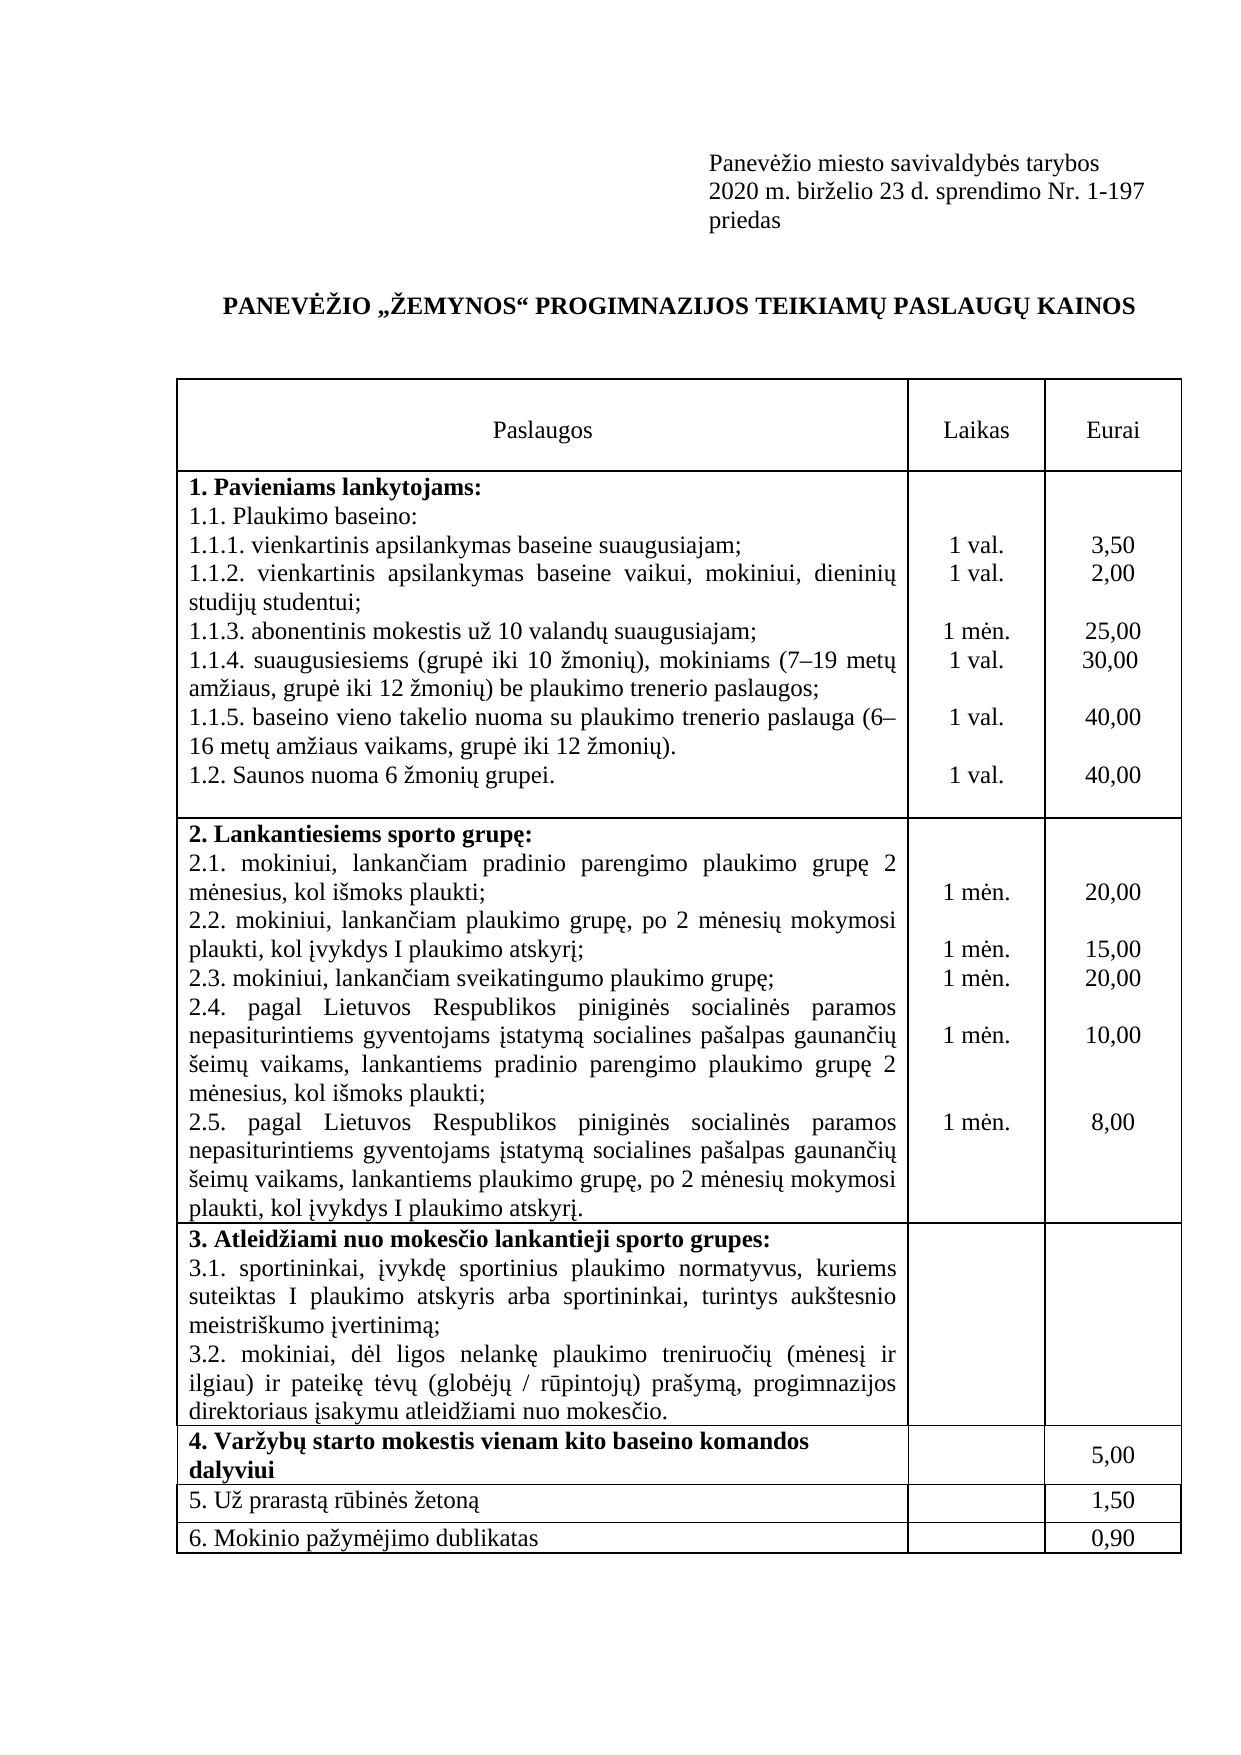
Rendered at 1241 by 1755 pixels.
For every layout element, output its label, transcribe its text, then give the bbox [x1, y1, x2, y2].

table_header Laikas [909, 380, 1044, 470]
table_header Eurai [1046, 380, 1181, 470]
table_header Paslaugos [178, 380, 907, 470]
table_cell 0,90 [1046, 1523, 1180, 1552]
text PANEVĖŽIO „ŽEMYNOS“ PROGIMNAZIJOS TEIKIAMŲ PASLAUGŲ KAINOS [177, 291, 1181, 320]
table_cell [1046, 1224, 1181, 1425]
table_cell 1,50 [1046, 1485, 1180, 1522]
table_cell [909, 1224, 1044, 1425]
table_cell 5. Už prarastą rūbinės žetoną [178, 1485, 907, 1522]
table_cell [909, 1523, 1044, 1552]
table_cell 6. Mokinio pažymėjimo dublikatas [178, 1523, 907, 1552]
table_cell [909, 1485, 1044, 1522]
table_cell 1. Pavieniams lankytojams: 1.1. Plaukimo baseino: 1.1.1. vienkartinis apsilankymas baseine suaugusiajam; 1.1.2. vienkartinis apsilankymas baseine vaikui, mokiniui, dieninių studijų studentui; 1.1.3. abonentinis mokestis už 10 valandų suaugusiajam; 1.1.4. suaugusiesiems (grupė iki 10 žmonių), mokiniams (7–19 metų amžiaus, grupė iki 12 žmonių) be plaukimo trenerio paslaugos; 1.1.5. baseino vieno takelio nuoma su plaukimo trenerio paslauga (6–16 metų amžiaus vaikams, grupė iki 12 žmonių). 1.2. Saunos nuoma 6 žmonių grupei. [178, 472, 907, 817]
table_cell 1 val. 1 val. 1 mėn. 1 val. 1 val. 1 val. [909, 472, 1044, 817]
table_cell 3. Atleidžiami nuo mokesčio lankantieji sporto grupes: 3.1. sportininkai, įvykdę sportinius plaukimo normatyvus, kuriems suteiktas I plaukimo atskyris arba sportininkai, turintys aukštesnio meistriškumo įvertinimą; 3.2. mokiniai, dėl ligos nelankę plaukimo treniruočių (mėnesį ir ilgiau) ir pateikę tėvų (globėjų / rūpintojų) prašymą, progimnazijos direktoriaus įsakymu atleidžiami nuo mokesčio. [178, 1224, 907, 1425]
text 2020 m. birželio 23 d. sprendimo Nr. 1-197 [709, 176, 1181, 205]
table_cell 4. Varžybų starto mokestis vienam kito baseino komandos dalyviui [178, 1426, 908, 1484]
table_cell 5,00 [1045, 1426, 1181, 1484]
table_cell [909, 1426, 1044, 1484]
text Panevėžio miesto savivaldybės tarybos [709, 148, 1181, 176]
table_cell 20,00 15,00 20,00 10,00 8,00 [1046, 819, 1181, 1222]
table_cell 3,50 2,00 25,00 30,00 40,00 40,00 [1046, 472, 1181, 817]
text priedas [709, 205, 1181, 234]
table_cell 2. Lankantiesiems sporto grupę: 2.1. mokiniui, lankančiam pradinio parengimo plaukimo grupę 2 mėnesius, kol išmoks plaukti; 2.2. mokiniui, lankančiam plaukimo grupę, po 2 mėnesių mokymosi plaukti, kol įvykdys I plaukimo atskyrį; 2.3. mokiniui, lankančiam sveikatingumo plaukimo grupę; 2.4. pagal Lietuvos Respublikos piniginės socialinės paramos nepasiturintiems gyventojams įstatymą socialines pašalpas gaunančių šeimų vaikams, lankantiems pradinio parengimo plaukimo grupę 2 mėnesius, kol išmoks plaukti; 2.5. pagal Lietuvos Respublikos piniginės socialinės paramos nepasiturintiems gyventojams įstatymą socialines pašalpas gaunančių šeimų vaikams, lankantiems plaukimo grupę, po 2 mėnesių mokymosi plaukti, kol įvykdys I plaukimo atskyrį. [178, 819, 907, 1222]
table_cell 1 mėn. 1 mėn. 1 mėn. 1 mėn. 1 mėn. [909, 819, 1044, 1222]
